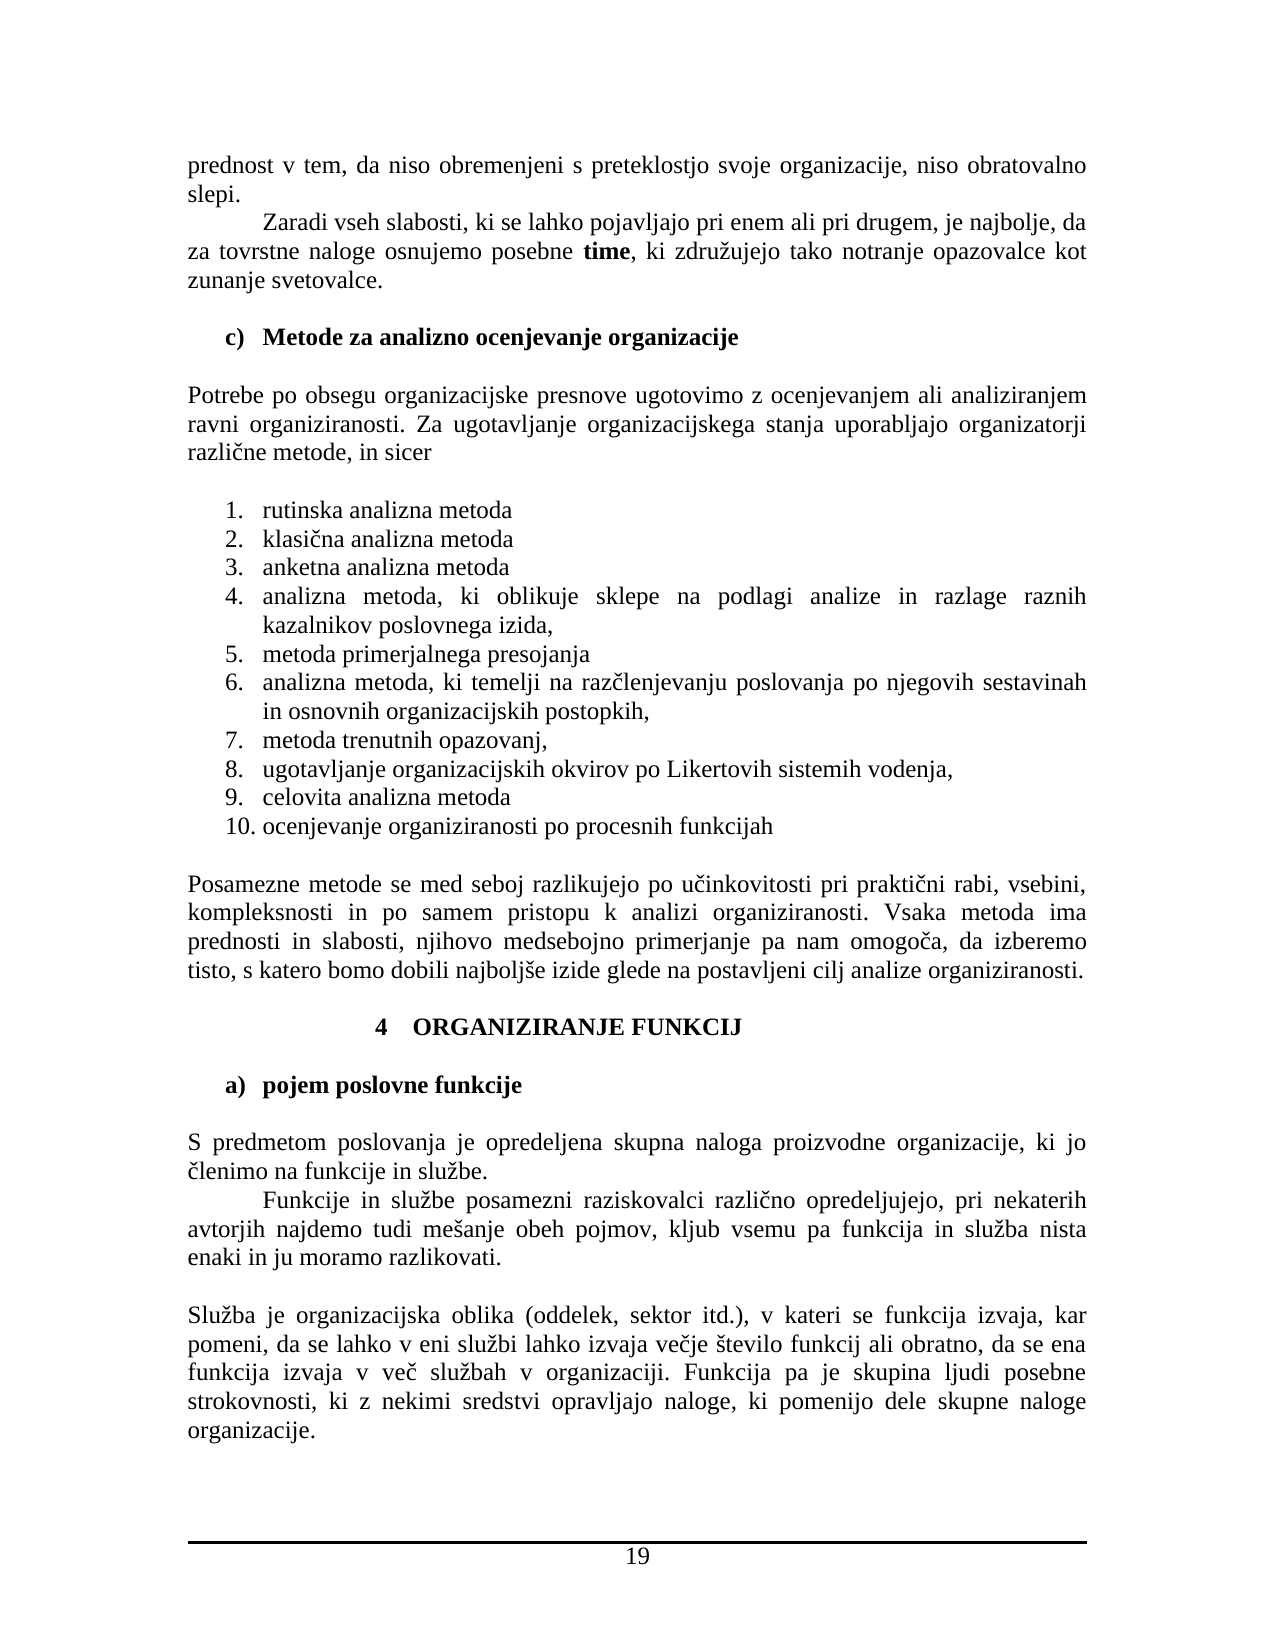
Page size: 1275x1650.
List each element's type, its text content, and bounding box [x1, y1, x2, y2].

list analizna metoda, ki temelji na razčlenjevanju poslovanja po njegovih sestavinah in osnovnih organizacijskih postopkih, [225, 667, 1087, 725]
list celovita analizna metoda [225, 782, 1087, 811]
list ugotavljanje organizacijskih okvirov po Likertovih sistemih vodenja, [225, 754, 1087, 782]
list ORGANIZIRANJE FUNKCIJ [375, 1012, 1087, 1041]
list klasična analizna metoda [225, 524, 1087, 552]
list analizna metoda, ki oblikuje sklepe na podlagi analize in razlage raznih kazalnikov poslovnega izida, [225, 581, 1087, 639]
text Posamezne metode se med seboj razlikujejo po učinkovitosti pri praktični rabi, vsebini, kompleksnosti in po samem pristopu k analizi organiziranosti. Vsaka metoda ima prednosti in slabosti, njihovo medsebojno primerjanje pa nam omogoča, da izberemo tisto, s katero bomo dobili najboljše izide glede na postavljeni cilj analize organiziranosti. [187, 869, 1087, 984]
list pojem poslovne funkcije [225, 1070, 1087, 1099]
text S predmetom poslovanja je opredeljena skupna naloga proizvodne organizacije, ki jo členimo na funkcije in službe. [187, 1127, 1087, 1185]
text Potrebe po obsegu organizacijske presnove ugotovimo z ocenjevanjem ali analiziranjem ravni organiziranosti. Za ugotavljanje organizacijskega stanja uporabljajo organizatorji različne metode, in sicer [187, 380, 1087, 466]
list anketna analizna metoda [225, 552, 1087, 581]
text Zaradi vseh slabosti, ki se lahko pojavljajo pri enem ali pri drugem, je najbolje, da za tovrstne naloge osnujemo posebne time, ki združujejo tako notranje opazovalce kot zunanje svetovalce. [187, 207, 1087, 294]
text Funkcije in službe posamezni raziskovalci različno opredeljujejo, pri nekaterih avtorjih najdemo tudi mešanje obeh pojmov, kljub vsemu pa funkcija in služba nista enaki in ju moramo razlikovati. [187, 1185, 1087, 1271]
list ocenjevanje organiziranosti po procesnih funkcijah [225, 811, 1087, 840]
text prednost v tem, da niso obremenjeni s preteklostjo svoje organizacije, niso obratovalno slepi. [187, 150, 1087, 207]
list metoda trenutnih opazovanj, [225, 725, 1087, 754]
list metoda primerjalnega presojanja [225, 639, 1087, 667]
list rutinska analizna metoda [225, 495, 1087, 524]
text Služba je organizacijska oblika (oddelek, sektor itd.), v kateri se funkcija izvaja, kar pomeni, da se lahko v eni službi lahko izvaja večje število funkcij ali obratno, da se ena funkcija izvaja v več službah v organizaciji. Funkcija pa je skupina ljudi posebne strokovnosti, ki z nekimi sredstvi opravljajo naloge, ki pomenijo dele skupne naloge organizacije. [187, 1300, 1087, 1444]
list Metode za analizno ocenjevanje organizacije [225, 322, 1087, 351]
